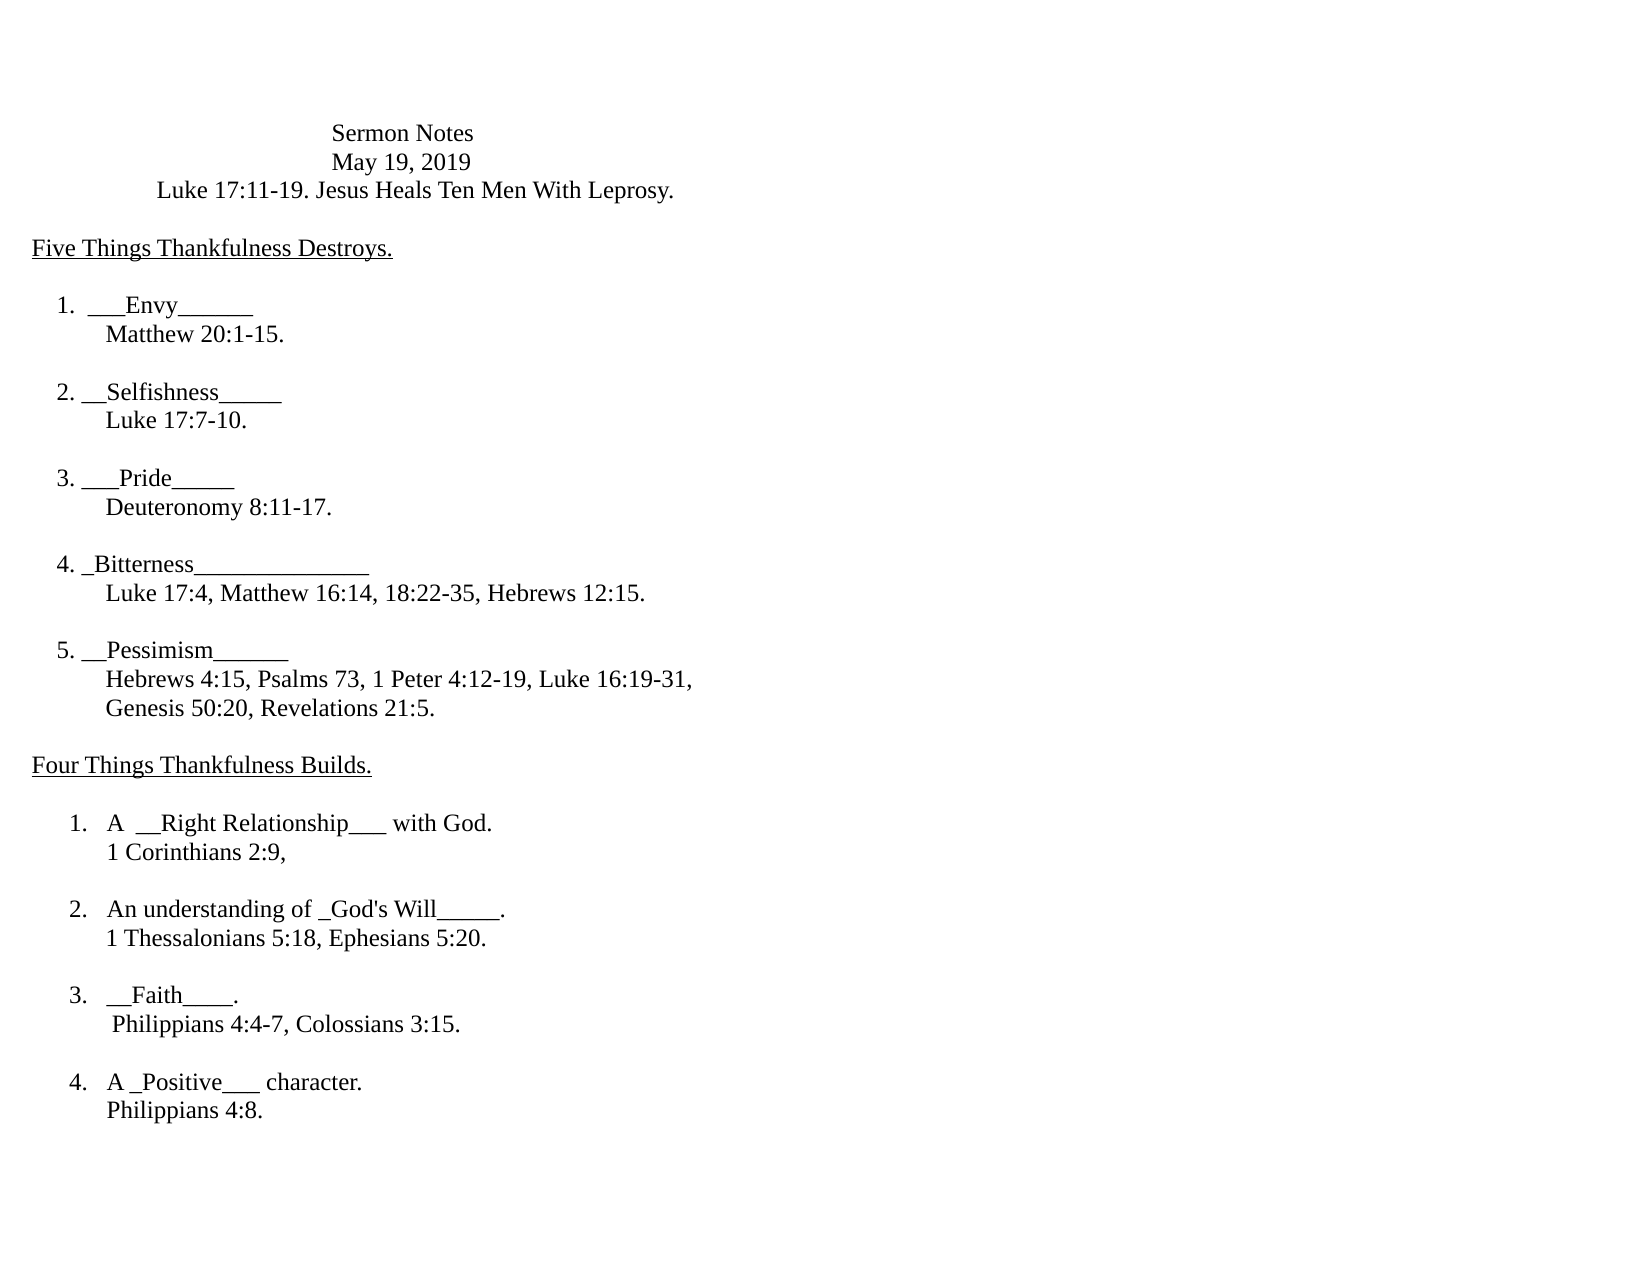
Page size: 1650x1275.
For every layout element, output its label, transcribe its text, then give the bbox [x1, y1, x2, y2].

list 1 Corinthians 2:9, [69, 837, 1532, 866]
text Five Things Thankfulness Destroys. [31, 233, 1532, 262]
list Philippians 4:8. [69, 1096, 1532, 1124]
list An understanding of _God's Will_____. [69, 894, 1532, 923]
text 1. ___Envy______ [31, 291, 1532, 319]
text Genesis 50:20, Revelations 21:5. [31, 693, 1532, 722]
text Luke 17:7-10. [31, 406, 1532, 434]
text Four Things Thankfulness Builds. [31, 751, 1532, 779]
list __Faith____. [69, 981, 1532, 1009]
text Hebrews 4:15, Psalms 73, 1 Peter 4:12-19, Luke 16:19-31, [31, 664, 1532, 693]
text 3. ___Pride_____ [31, 463, 1532, 492]
text 4. _Bitterness______________ [31, 549, 1532, 578]
text Deuteronomy 8:11-17. [31, 492, 1532, 521]
text Philippians 4:4-7, Colossians 3:15. [31, 1009, 1532, 1038]
text 5. __Pessimism______ [31, 636, 1532, 664]
list A _Positive___ character. [69, 1067, 1532, 1096]
text 1 Thessalonians 5:18, Ephesians 5:20. [31, 923, 1532, 952]
text 2. __Selfishness_____ [31, 377, 1532, 406]
list A __Right Relationship___ with God. [69, 808, 1532, 837]
text Luke 17:4, Matthew 16:14, 18:22-35, Hebrews 12:15. [31, 578, 1532, 607]
text Luke 17:11-19. Jesus Heals Ten Men With Leprosy. [31, 176, 1532, 204]
text Sermon Notes [31, 118, 1532, 147]
text Matthew 20:1-15. [31, 319, 1532, 348]
text May 19, 2019 [31, 147, 1532, 176]
